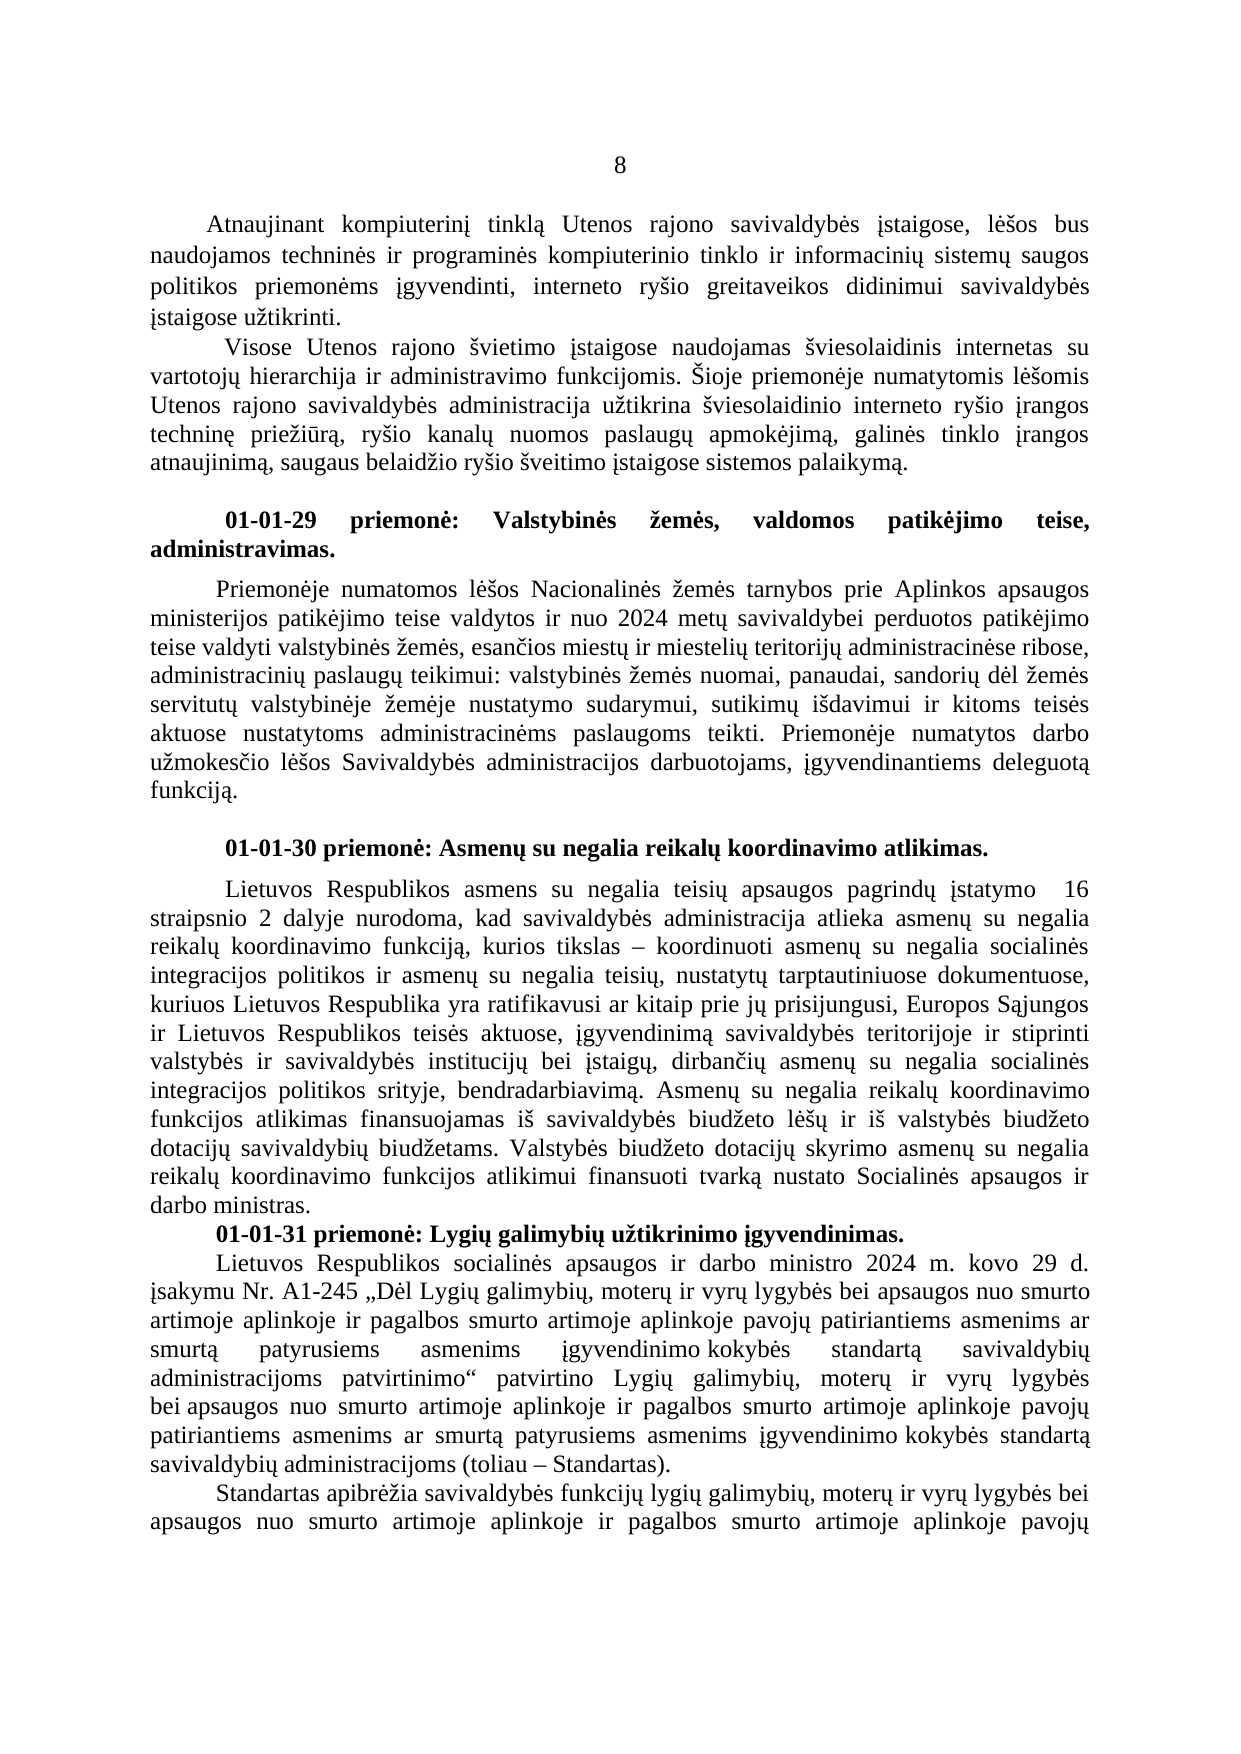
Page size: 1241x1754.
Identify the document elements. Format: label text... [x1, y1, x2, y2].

text Lietuvos Respublikos asmens su negalia teisių apsaugos pagrindų įstatymo 16 straipsnio 2 dalyje nurodoma, kad savivaldybės administracija atlieka asmenų su negalia reikalų koordinavimo funkciją, kurios tikslas – koordinuoti asmenų su negalia socialinės integracijos politikos ir asmenų su negalia teisių, nustatytų tarptautiniuose dokumentuose, kuriuos Lietuvos Respublika yra ratifikavusi ar kitaip prie jų prisijungusi, Europos Sąjungos ir Lietuvos Respublikos teisės aktuose, įgyvendinimą savivaldybės teritorijoje ir stiprinti valstybės ir savivaldybės institucijų bei įstaigų, dirbančių asmenų su negalia socialinės integracijos politikos srityje, bendradarbiavimą. Asmenų su negalia reikalų koordinavimo funkcijos atlikimas finansuojamas iš savivaldybės biudžeto lėšų ir iš valstybės biudžeto dotacijų savivaldybių biudžetams. Valstybės biudžeto dotacijų skyrimo asmenų su negalia reikalų koordinavimo funkcijos atlikimui finansuoti tvarką nustato Socialinės apsaugos ir darbo ministras. [150, 874, 1090, 1219]
text 01-01-30 priemonė: Asmenų su negalia reikalų koordinavimo atlikimas. [150, 833, 1090, 862]
text Priemonėje numatomos lėšos Nacionalinės žemės tarnybos prie Aplinkos apsaugos ministerijos patikėjimo teise valdytos ir nuo 2024 metų savivaldybei perduotos patikėjimo teise valdyti valstybinės žemės, esančios miestų ir miestelių teritorijų administracinėse ribose, administracinių paslaugų teikimui: valstybinės žemės nuomai, panaudai, sandorių dėl žemės servitutų valstybinėje žemėje nustatymo sudarymui, sutikimų išdavimui ir kitoms teisės aktuose nustatytoms administracinėms paslaugoms teikti. Priemonėje numatytos darbo užmokesčio lėšos Savivaldybės administracijos darbuotojams, įgyvendinantiems deleguotą funkciją. [150, 574, 1090, 804]
text Standartas apibrėžia savivaldybės funkcijų lygių galimybių, moterų ir vyrų lygybės bei apsaugos nuo smurto artimoje aplinkoje ir pagalbos smurto artimoje aplinkoje pavojų [150, 1478, 1090, 1535]
text Atnaujinant kompiuterinį tinklą Utenos rajono savivaldybės įstaigose, lėšos bus naudojamos techninės ir programinės kompiuterinio tinklo ir informacinių sistemų saugos politikos priemonėms įgyvendinti, interneto ryšio greitaveikos didinimui savivaldybės įstaigose užtikrinti. [150, 209, 1090, 330]
text Visose Utenos rajono švietimo įstaigose naudojamas šviesolaidinis internetas su vartotojų hierarchija ir administravimo funkcijomis. Šioje priemonėje numatytomis lėšomis Utenos rajono savivaldybės administracija užtikrina šviesolaidinio interneto ryšio įrangos techninę priežiūrą, ryšio kanalų nuomos paslaugų apmokėjimą, galinės tinklo įrangos atnaujinimą, saugaus belaidžio ryšio šveitimo įstaigose sistemos palaikymą. [150, 332, 1090, 476]
text 01-01-31 priemonė: Lygių galimybių užtikrinimo įgyvendinimas. [150, 1219, 1090, 1248]
text Lietuvos Respublikos socialinės apsaugos ir darbo ministro 2024 m. kovo 29 d. įsakymu Nr. A1-245 „Dėl Lygių galimybių, moterų ir vyrų lygybės bei apsaugos nuo smurto artimoje aplinkoje ir pagalbos smurto artimoje aplinkoje pavojų patiriantiems asmenims ar smurtą patyrusiems asmenims įgyvendinimo kokybės standartą savivaldybių administracijoms patvirtinimo“ patvirtino Lygių galimybių, moterų ir vyrų lygybės bei apsaugos nuo smurto artimoje aplinkoje ir pagalbos smurto artimoje aplinkoje pavojų patiriantiems asmenims ar smurtą patyrusiems asmenims įgyvendinimo kokybės standartą savivaldybių administracijoms (toliau – Standartas). [150, 1248, 1090, 1478]
text 01-01-29 priemonė: Valstybinės žemės, valdomos patikėjimo teise, administravimas. [150, 505, 1090, 562]
